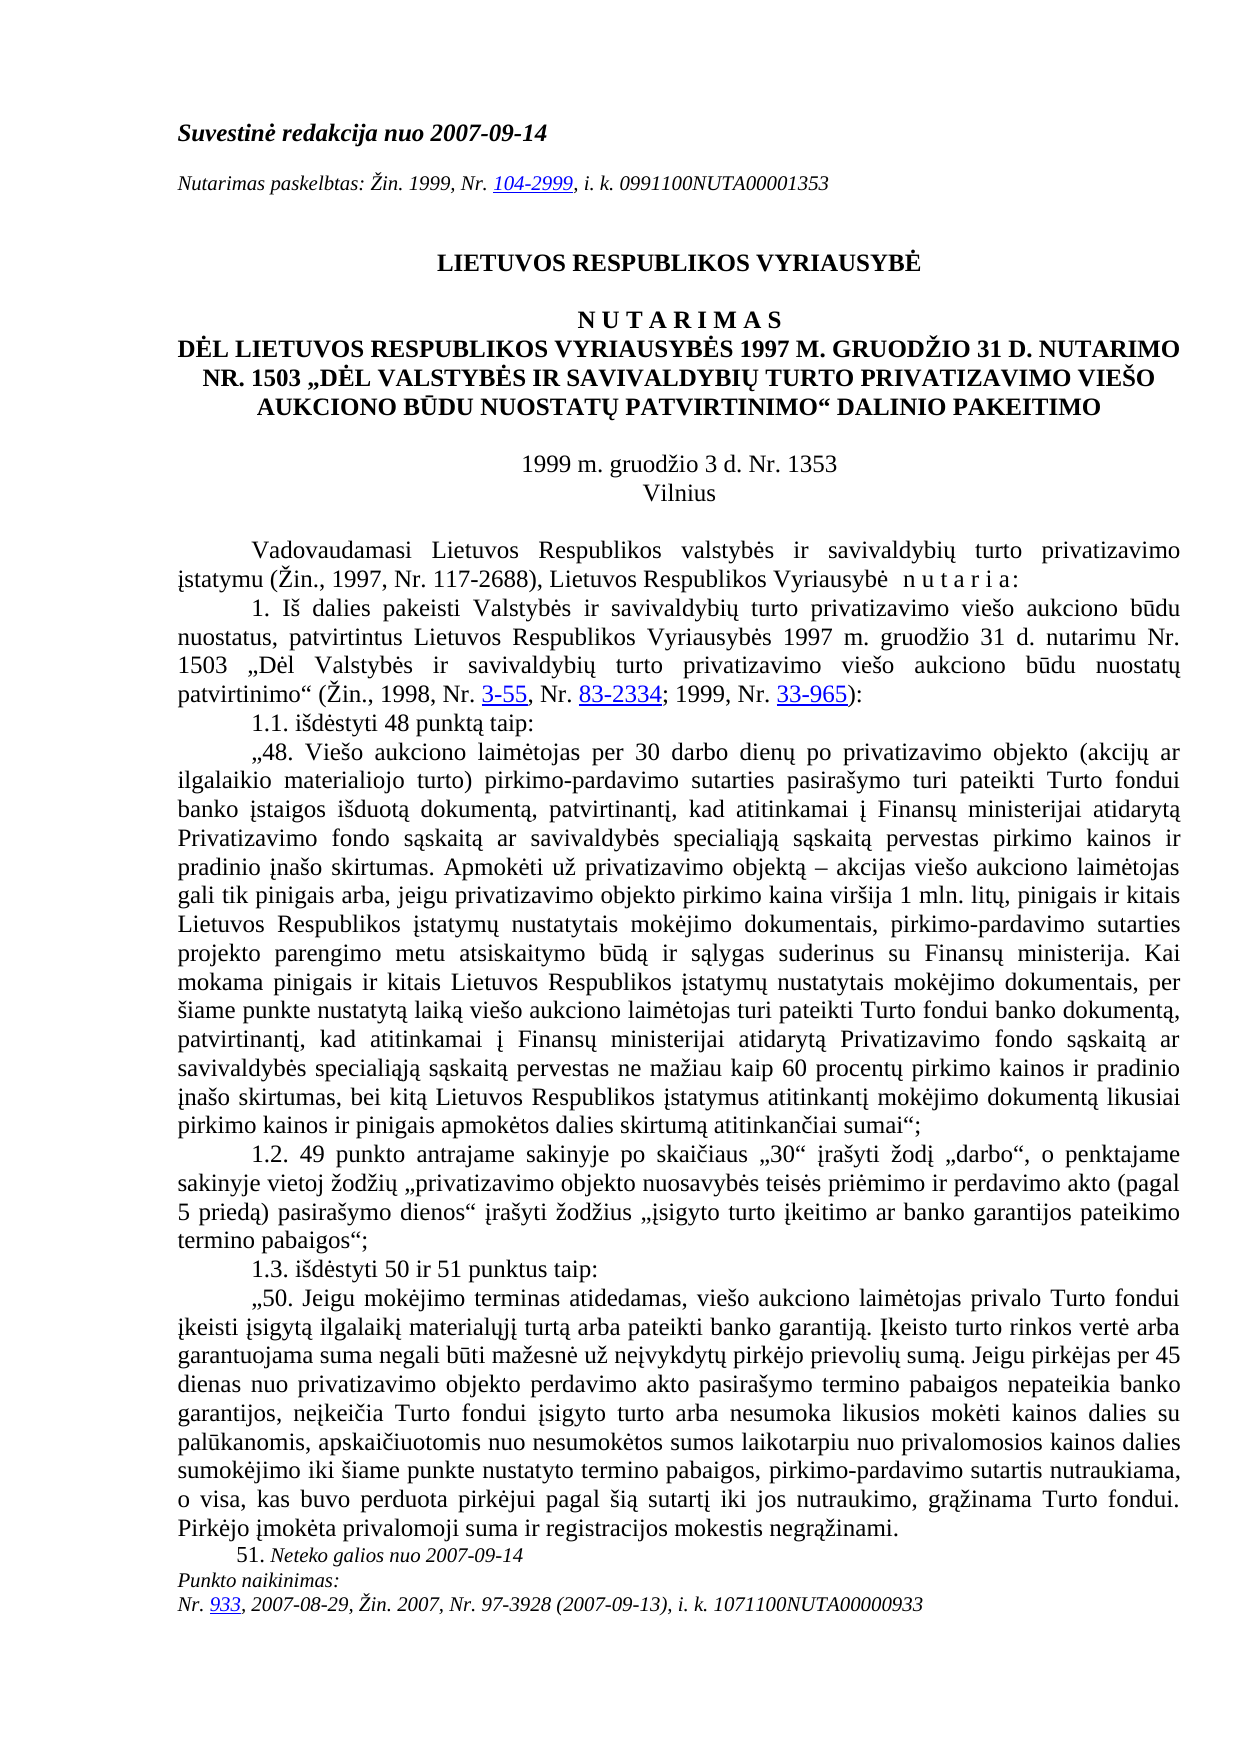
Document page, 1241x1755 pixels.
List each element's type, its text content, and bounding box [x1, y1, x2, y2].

text 1999 m. gruodžio 3 d. Nr. 1353 [177, 449, 1181, 478]
text 1. Iš dalies pakeisti Valstybės ir savivaldybių turto privatizavimo viešo aukciono būdu nuostatus, patvirtintus Lietuvos Respublikos Vyriausybės 1997 m. gruodžio 31 d. nutarimu Nr. 1503 „Dėl Valstybės ir savivaldybių turto privatizavimo viešo aukciono būdu nuostatų patvirtinimo“ (Žin., 1998, Nr. 3-55, Nr. 83-2334; 1999, Nr. 33-965): [177, 593, 1181, 708]
text 51. Neteko galios nuo 2007-09-14 [177, 1542, 1181, 1568]
text Punkto naikinimas: [177, 1568, 1181, 1592]
text Nr. 933, 2007-08-29, Žin. 2007, Nr. 97-3928 (2007-09-13), i. k. 1071100NUTA00000933 [177, 1592, 1181, 1616]
text LIETUVOS RESPUBLIKOS VYRIAUSYBĖ [177, 248, 1181, 277]
text Suvestinė redakcija nuo 2007-09-14 [177, 118, 1181, 147]
text DĖL LIETUVOS RESPUBLIKOS VYRIAUSYBĖS 1997 M. GRUODŽIO 31 D. NUTARIMO NR. 1503 „DĖL VALSTYBĖS IR SAVIVALDYBIŲ TURTO PRIVATIZAVIMO VIEŠO AUKCIONO BŪDU NUOSTATŲ PATVIRTINIMO“ DALINIO PAKEITIMO [177, 334, 1181, 420]
text 1.3. išdėstyti 50 ir 51 punktus taip: [177, 1254, 1181, 1283]
text 1.1. išdėstyti 48 punktą taip: [177, 708, 1181, 737]
text „48. Viešo aukciono laimėtojas per 30 darbo dienų po privatizavimo objekto (akcijų ar ilgalaikio materialiojo turto) pirkimo-pardavimo sutarties pasirašymo turi pateikti Turto fondui banko įstaigos išduotą dokumentą, patvirtinantį, kad atitinkamai į Finansų ministerijai atidarytą Privatizavimo fondo sąskaitą ar savivaldybės specialiąją sąskaitą pervestas pirkimo kainos ir pradinio įnašo skirtumas. Apmokėti už privatizavimo objektą – akcijas viešo aukciono laimėtojas gali tik pinigais arba, jeigu privatizavimo objekto pirkimo kaina viršija 1 mln. litų, pinigais ir kitais Lietuvos Respublikos įstatymų nustatytais mokėjimo dokumentais, pirkimo-pardavimo sutarties projekto parengimo metu atsiskaitymo būdą ir sąlygas suderinus su Finansų ministerija. Kai mokama pinigais ir kitais Lietuvos Respublikos įstatymų nustatytais mokėjimo dokumentais, per šiame punkte nustatytą laiką viešo aukciono laimėtojas turi pateikti Turto fondui banko dokumentą, patvirtinantį, kad atitinkamai į Finansų ministerijai atidarytą Privatizavimo fondo sąskaitą ar savivaldybės specialiąją sąskaitą pervestas ne mažiau kaip 60 procentų pirkimo kainos ir pradinio įnašo skirtumas, bei kitą Lietuvos Respublikos įstatymus atitinkantį mokėjimo dokumentą likusiai pirkimo kainos ir pinigais apmokėtos dalies skirtumą atitinkančiai sumai“; [177, 737, 1181, 1139]
text N U T A R I M A S [177, 305, 1181, 334]
text Vilnius [177, 478, 1181, 507]
text „50. Jeigu mokėjimo terminas atidedamas, viešo aukciono laimėtojas privalo Turto fondui įkeisti įsigytą ilgalaikį materialųjį turtą arba pateikti banko garantiją. Įkeisto turto rinkos vertė arba garantuojama suma negali būti mažesnė už neįvykdytų pirkėjo prievolių sumą. Jeigu pirkėjas per 45 dienas nuo privatizavimo objekto perdavimo akto pasirašymo termino pabaigos nepateikia banko garantijos, neįkeičia Turto fondui įsigyto turto arba nesumoka likusios mokėti kainos dalies su palūkanomis, apskaičiuotomis nuo nesumokėtos sumos laikotarpiu nuo privalomosios kainos dalies sumokėjimo iki šiame punkte nustatyto termino pabaigos, pirkimo-pardavimo sutartis nutraukiama, o visa, kas buvo perduota pirkėjui pagal šią sutartį iki jos nutraukimo, grąžinama Turto fondui. Pirkėjo įmokėta privalomoji suma ir registracijos mokestis negrąžinami. [177, 1283, 1181, 1542]
text Nutarimas paskelbtas: Žin. 1999, Nr. 104-2999, i. k. 0991100NUTA00001353 [177, 171, 1181, 195]
text 1.2. 49 punkto antrajame sakinyje po skaičiaus „30“ įrašyti žodį „darbo“, o penktajame sakinyje vietoj žodžių „privatizavimo objekto nuosavybės teisės priėmimo ir perdavimo akto (pagal 5 priedą) pasirašymo dienos“ įrašyti žodžius „įsigyto turto įkeitimo ar banko garantijos pateikimo termino pabaigos“; [177, 1139, 1181, 1254]
text Vadovaudamasi Lietuvos Respublikos valstybės ir savivaldybių turto privatizavimo įstatymu (Žin., 1997, Nr. 117-2688), Lietuvos Respublikos Vyriausybė nutaria: [177, 535, 1181, 593]
